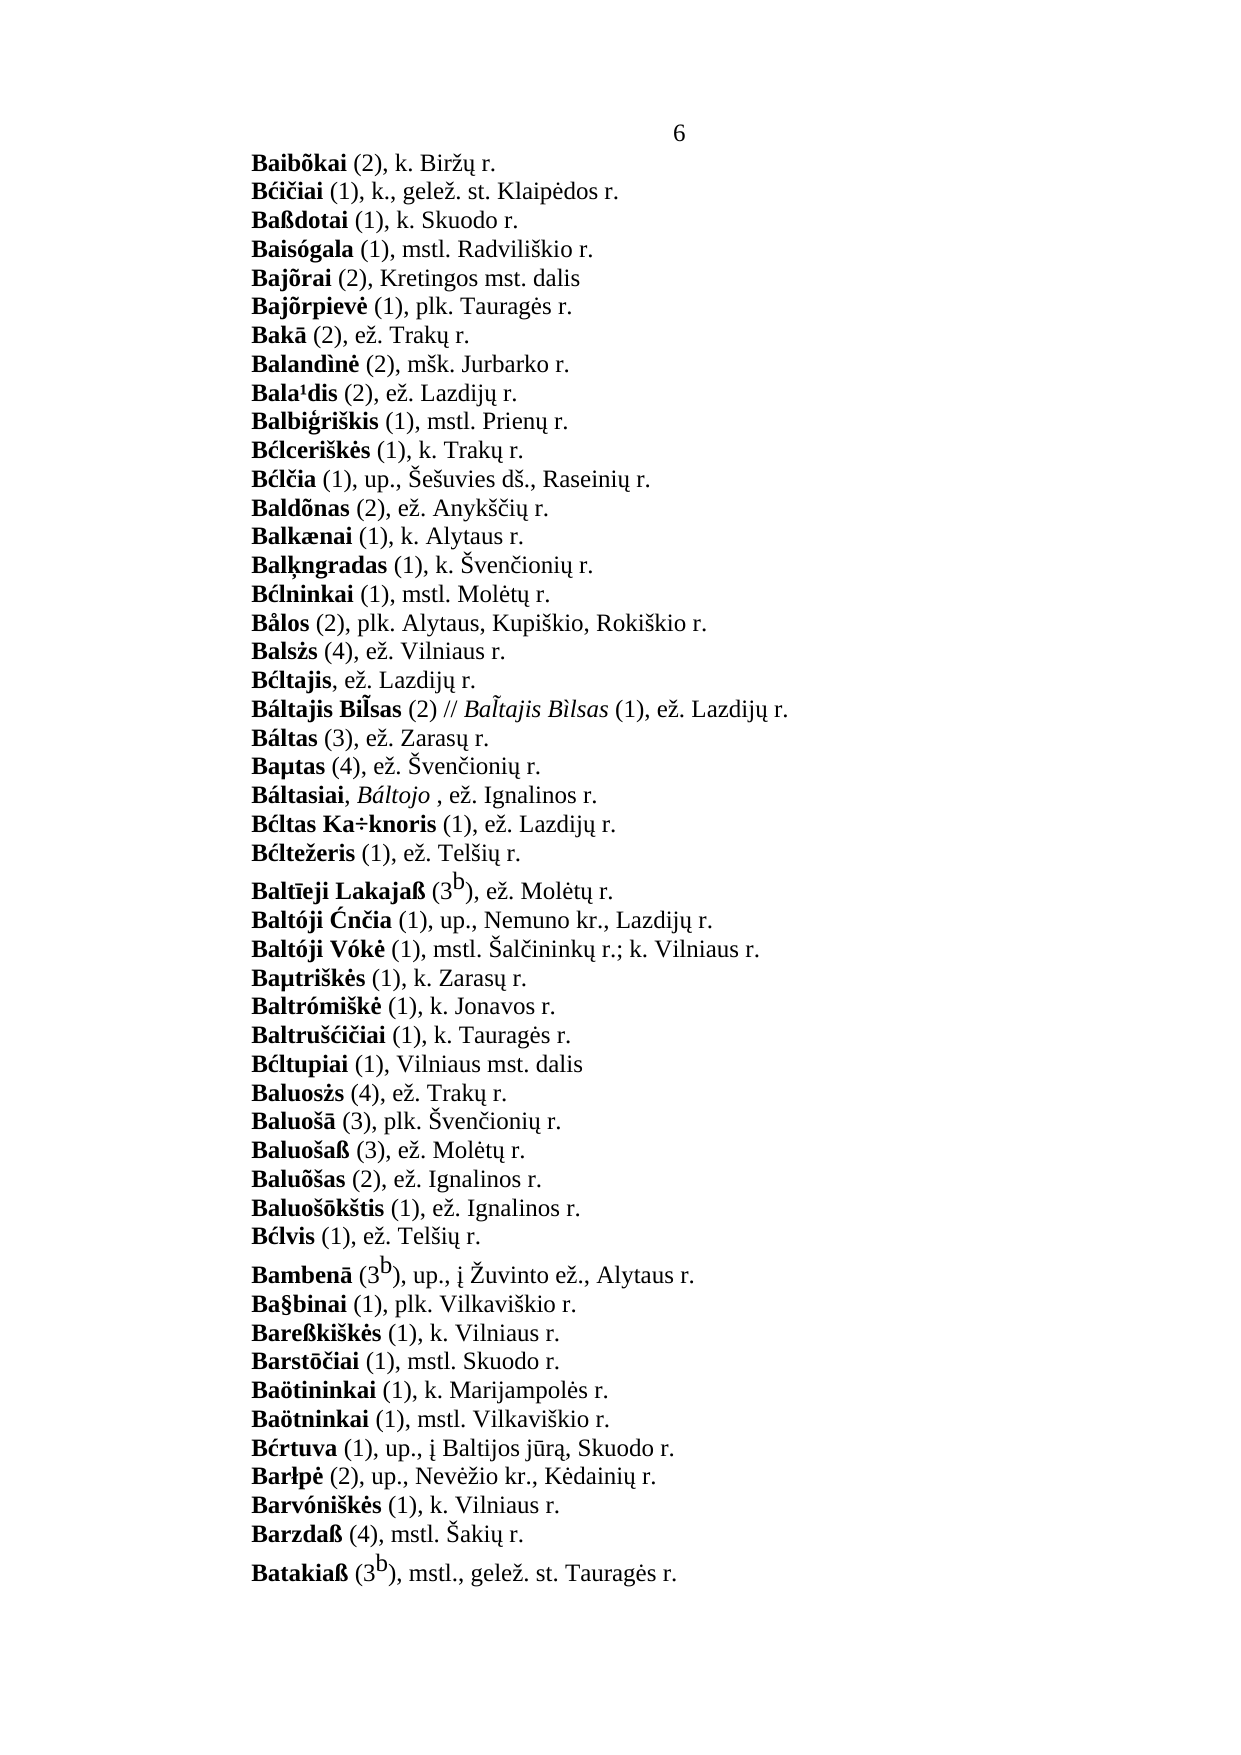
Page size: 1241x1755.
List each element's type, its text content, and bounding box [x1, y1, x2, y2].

text Barłpė (2), up., Nevėžio kr., Kėdainių r. [177, 1461, 1181, 1490]
text Barstōčiai (1), mstl. Skuodo r. [177, 1346, 1181, 1375]
text Batakiaß (3b), mstl., gelež. st. Tauragės r. [177, 1548, 1181, 1586]
text Baisógala (1), mstl. Radviliškio r. [177, 234, 1181, 263]
text Balbiģriškis (1), mstl. Prienų r. [177, 406, 1181, 435]
text Baluošā (3), plk. Švenčionių r. [177, 1106, 1181, 1135]
text Baltrómiškė (1), k. Jonavos r. [177, 991, 1181, 1020]
text Bćlvis (1), ež. Telšių r. [177, 1221, 1181, 1250]
text Bakā (2), ež. Trakų r. [177, 320, 1181, 349]
text Bćlninkai (1), mstl. Molėtų r. [177, 579, 1181, 608]
text Bajõrai (2), Kretingos mst. dalis [177, 263, 1181, 291]
text Bćltežeris (1), ež. Telšių r. [177, 838, 1181, 866]
text Báltasiai, Báltojo , ež. Ignalinos r. [177, 780, 1181, 809]
text Bćltajis, ež. Lazdijų r. [177, 665, 1181, 694]
text Bćlceriškės (1), k. Trakų r. [177, 435, 1181, 464]
text Baluošōkštis (1), ež. Ignalinos r. [177, 1193, 1181, 1221]
text Barvóniškės (1), k. Vilniaus r. [177, 1490, 1181, 1519]
text Baßdotai (1), k. Skuodo r. [177, 205, 1181, 234]
text Baldõnas (2), ež. Anykščių r. [177, 493, 1181, 521]
text Báltas (3), ež. Zarasų r. [177, 723, 1181, 751]
text Balķngradas (1), k. Švenčionių r. [177, 550, 1181, 579]
text Baluošaß (3), ež. Molėtų r. [177, 1135, 1181, 1164]
text Balsżs (4), ež. Vilniaus r. [177, 636, 1181, 665]
text Baötninkai (1), mstl. Vilkaviškio r. [177, 1404, 1181, 1433]
text Barzdaß (4), mstl. Šakių r. [177, 1519, 1181, 1548]
text Bćltupiai (1), Vilniaus mst. dalis [177, 1049, 1181, 1078]
text Baltóji Ćnčia (1), up., Nemuno kr., Lazdijų r. [177, 905, 1181, 934]
text Bajõrpievė (1), plk. Tauragės r. [177, 291, 1181, 320]
text Baibõkai (2), k. Biržų r. [177, 148, 1181, 176]
text Bćlčia (1), up., Šešuvies dš., Raseinių r. [177, 464, 1181, 493]
text Baluõšas (2), ež. Ignalinos r. [177, 1164, 1181, 1193]
text Baluosżs (4), ež. Trakų r. [177, 1078, 1181, 1106]
text Balkænai (1), k. Alytaus r. [177, 521, 1181, 550]
text Báltajis Bil̃sas (2) // Bal̃tajis Bìlsas (1), ež. Lazdijų r. [177, 694, 1181, 723]
text Bćrtuva (1), up., į Baltijos jūrą, Skuodo r. [177, 1433, 1181, 1461]
text Baµtas (4), ež. Švenčionių r. [177, 751, 1181, 780]
text Baötininkai (1), k. Marijampolės r. [177, 1375, 1181, 1404]
text Bålos (2), plk. Alytaus, Kupiškio, Rokiškio r. [177, 608, 1181, 636]
text Bambenā (3b), up., į Žuvinto ež., Alytaus r. [177, 1250, 1181, 1289]
text Baltīeji Lakajaß (3b), ež. Molėtų r. [177, 866, 1181, 905]
text Bćltas Ka÷knoris (1), ež. Lazdijų r. [177, 809, 1181, 838]
text Ba§binai (1), plk. Vilkaviškio r. [177, 1289, 1181, 1318]
text Baltóji Vókė (1), mstl. Šalčininkų r.; k. Vilniaus r. [177, 934, 1181, 963]
text Bala¹dis (2), ež. Lazdijų r. [177, 378, 1181, 406]
text Baµtriškės (1), k. Zarasų r. [177, 963, 1181, 991]
text Bareßkiškės (1), k. Vilniaus r. [177, 1318, 1181, 1346]
text Balandìnė (2), mšk. Jurbarko r. [177, 349, 1181, 378]
text Bćičiai (1), k., gelež. st. Klaipėdos r. [177, 176, 1181, 205]
text Baltrušćičiai (1), k. Tauragės r. [177, 1020, 1181, 1049]
